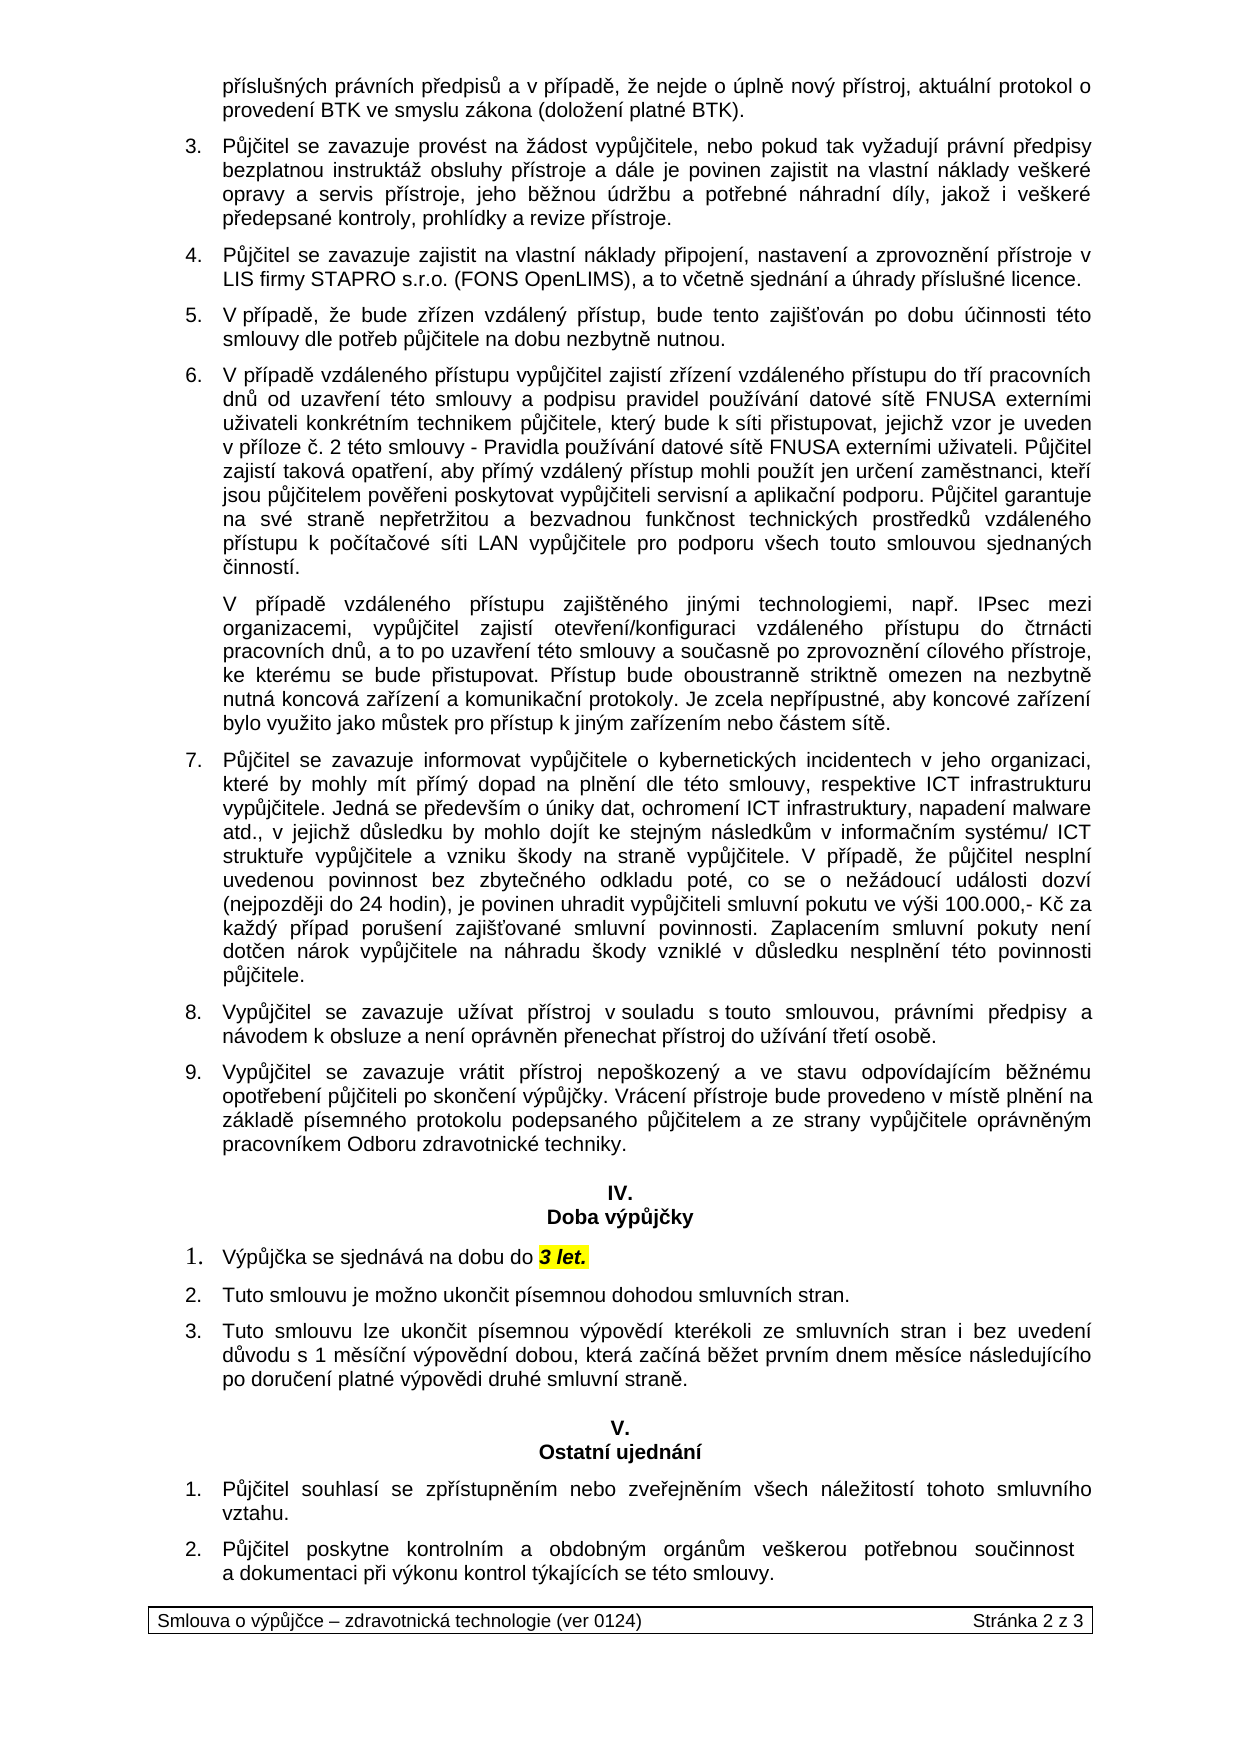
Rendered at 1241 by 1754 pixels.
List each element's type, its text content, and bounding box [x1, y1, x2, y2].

list V případě, že bude zřízen vzdálený přístup, bude tento zajišťován po dobu účinnosti této smlouvy dle potřeb půjčitele na dobu nezbytně nutnou. [185, 303, 1093, 351]
list Vypůjčitel se zavazuje užívat přístroj v souladu s touto smlouvou, právními předpisy a návodem k obsluze a není oprávněn přenechat přístroj do užívání třetí osobě. [185, 1000, 1093, 1048]
text Ostatní ujednání [148, 1440, 1093, 1464]
list Vypůjčitel se zavazuje vrátit přístroj nepoškozený a ve stavu odpovídajícím běžnému opotřebení půjčiteli po skončení výpůjčky. Vrácení přístroje bude provedeno v místě plnění na základě písemného protokolu podepsaného půjčitelem a ze strany vypůjčitele oprávněným pracovníkem Odboru zdravotnické techniky. [185, 1060, 1093, 1156]
text V případě vzdáleného přístupu zajištěného jinými technologiemi, např. IPsec mezi organizacemi, vypůjčitel zajistí otevření/konfiguraci vzdáleného přístupu do čtrnácti pracovních dnů, a to po uzavření této smlouvy a současně po zprovoznění cílového přístroje, ke kterému se bude přistupovat. Přístup bude oboustranně striktně omezen na nezbytně nutná koncová zařízení a komunikační protokoly. Je zcela nepřípustné, aby koncové zařízení bylo využito jako můstek pro přístup k jiným zařízením nebo částem sítě. [223, 591, 1093, 735]
list Výpůjčka se sjednává na dobu do 3 let. [185, 1241, 1093, 1270]
list Tuto smlouvu lze ukončit písemnou výpovědí kterékoli ze smluvních stran i bez uvedení důvodu s 1 měsíční výpovědní dobou, která začíná běžet prvním dnem měsíce následujícího po doručení platné výpovědi druhé smluvní straně. [185, 1319, 1093, 1391]
list Půjčitel se zavazuje informovat vypůjčitele o kybernetických incidentech v jeho organizaci, které by mohly mít přímý dopad na plnění dle této smlouvy, respektive ICT infrastrukturu vypůjčitele. Jedná se především o úniky dat, ochromení ICT infrastruktury, napadení malware atd., v jejichž důsledku by mohlo dojít ke stejným následkům v informačním systému/ ICT struktuře vypůjčitele a vzniku škody na straně vypůjčitele. V případě, že půjčitel nesplní uvedenou povinnost bez zbytečného odkladu poté, co se o nežádoucí události dozví (nejpozději do 24 hodin), je povinen uhradit vypůjčiteli smluvní pokutu ve výši 100.000,- Kč za každý případ porušení zajišťované smluvní povinnosti. Zaplacením smluvní pokuty není dotčen nárok vypůjčitele na náhradu škody vzniklé v důsledku nesplnění této povinnosti půjčitele. [185, 748, 1093, 987]
list Tuto smlouvu je možno ukončit písemnou dohodou smluvních stran. [185, 1283, 1093, 1307]
list V případě vzdáleného přístupu vypůjčitel zajistí zřízení vzdáleného přístupu do tří pracovních dnů od uzavření této smlouvy a podpisu pravidel používání datové sítě FNUSA externími uživateli konkrétním technikem půjčitele, který bude k síti přistupovat, jejichž vzor je uveden v příloze č. 2 této smlouvy - Pravidla používání datové sítě FNUSA externími uživateli. Půjčitel zajistí taková opatření, aby přímý vzdálený přístup mohli použít jen určení zaměstnanci, kteří jsou půjčitelem pověřeni poskytovat vypůjčiteli servisní a aplikační podporu. Půjčitel garantuje na své straně nepřetržitou a bezvadnou funkčnost technických prostředků vzdáleného přístupu k počítačové síti LAN vypůjčitele pro podporu všech touto smlouvou sjednaných činností. [185, 363, 1093, 579]
text IV. [148, 1181, 1093, 1205]
list Půjčitel souhlasí se zpřístupněním nebo zveřejněním všech náležitostí tohoto smluvního vztahu. [185, 1476, 1093, 1524]
list Půjčitel se zavazuje provést na žádost vypůjčitele, nebo pokud tak vyžadují právní předpisy bezplatnou instruktáž obsluhy přístroje a dále je povinen zajistit na vlastní náklady veškeré opravy a servis přístroje, jeho běžnou údržbu a potřebné náhradní díly, jakož i veškeré předepsané kontroly, prohlídky a revize přístroje. [185, 134, 1093, 230]
text V. [148, 1416, 1093, 1440]
list Půjčitel poskytne kontrolním a obdobným orgánům veškerou potřebnou součinnost a dokumentaci při výkonu kontrol týkajících se této smlouvy. [185, 1537, 1093, 1585]
list příslušných právních předpisů a v případě, že nejde o úplně nový přístroj, aktuální protokol o provedení BTK ve smyslu zákona (doložení platné BTK). [185, 74, 1093, 122]
text Doba výpůjčky [148, 1205, 1093, 1229]
list Půjčitel se zavazuje zajistit na vlastní náklady připojení, nastavení a zprovoznění přístroje v LIS firmy STAPRO s.r.o. (FONS OpenLIMS), a to včetně sjednání a úhrady příslušné licence. [185, 242, 1093, 290]
